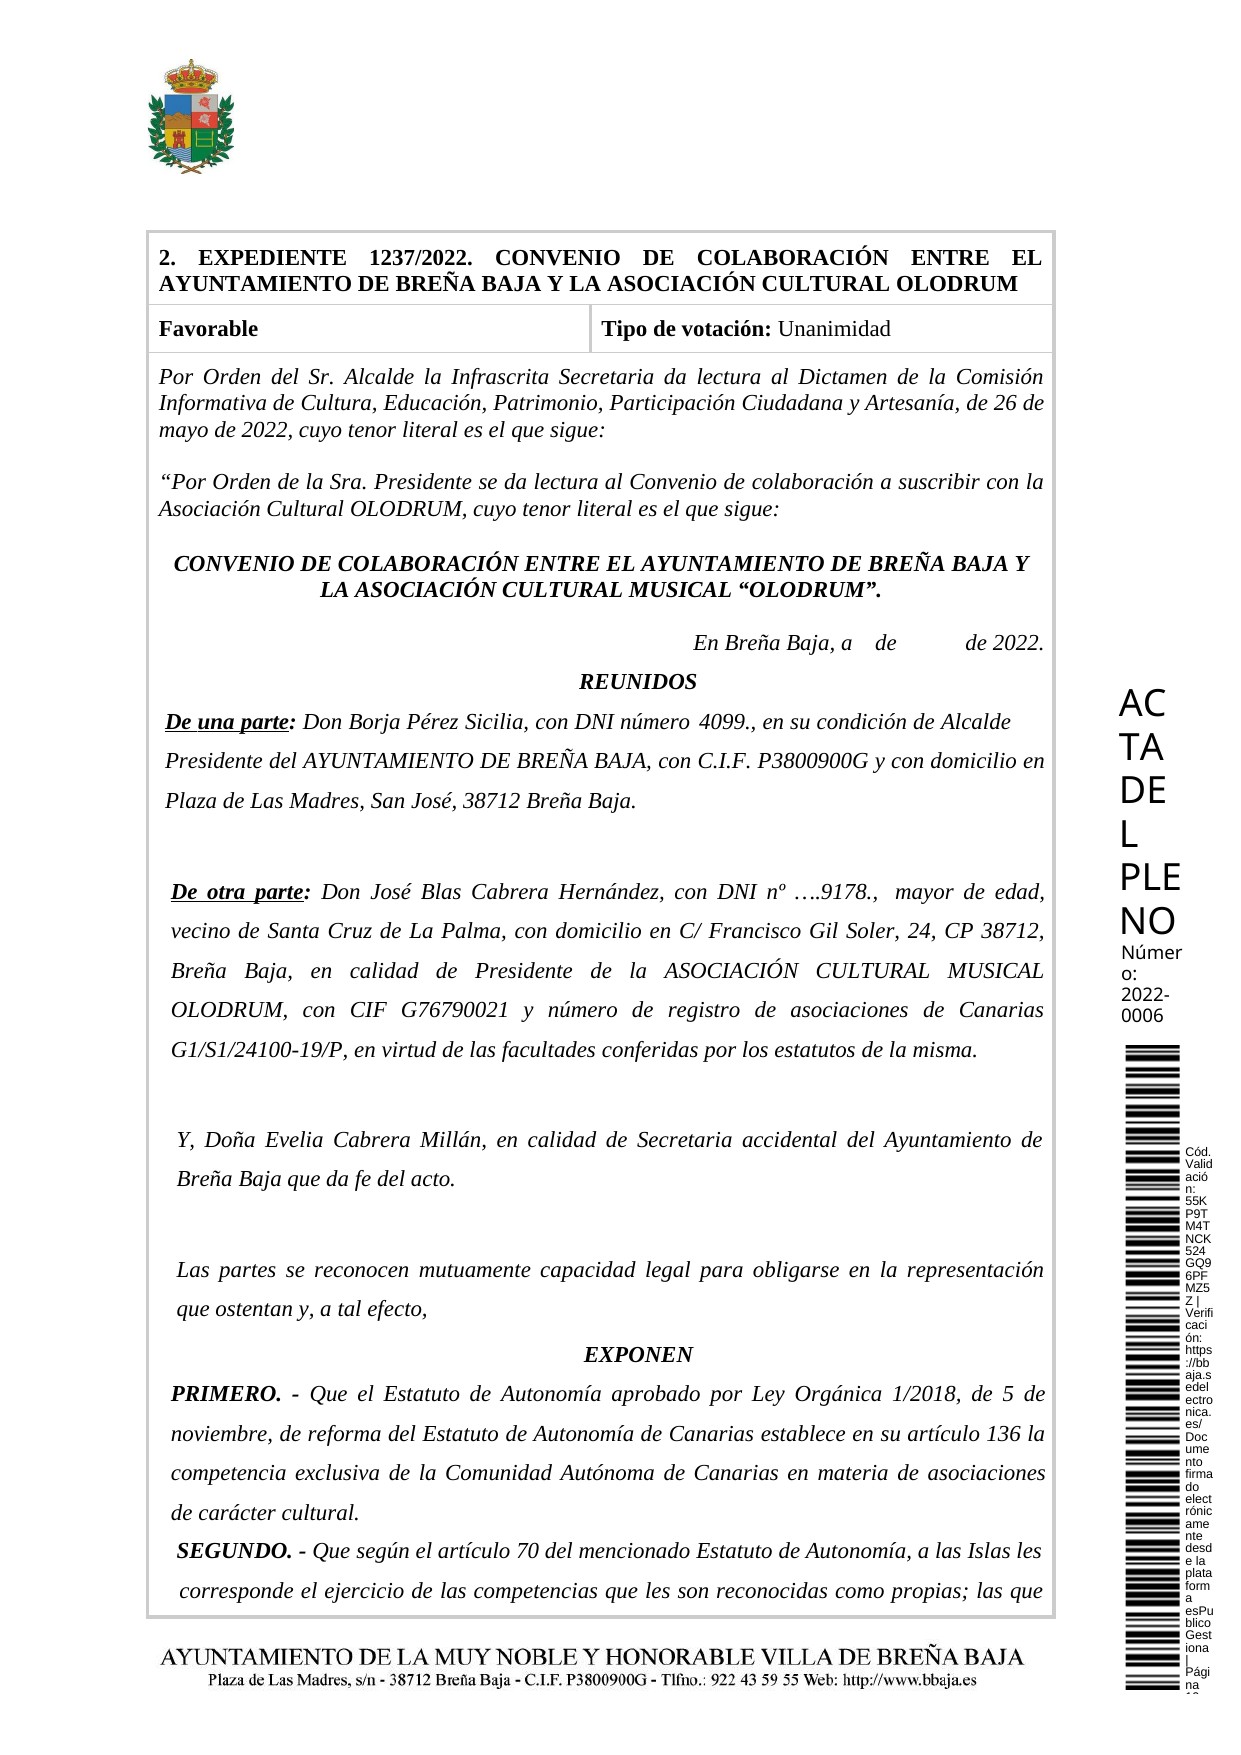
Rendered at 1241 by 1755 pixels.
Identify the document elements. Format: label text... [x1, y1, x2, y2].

table_header 2. EXPEDIENTE 1237/2022. CONVENIO DE COLABORACIÓN ENTRE EL AYUNTAMIENTO DE BREÑA BAJA Y LA ASOCIACIÓN CULTURAL OLODRUM [149, 233, 1052, 304]
table_cell Tipo de votación: Unanimidad [592, 305, 1052, 352]
text ACTA DEL PLENO [1119, 682, 1186, 943]
table_cell Por Orden del Sr. Alcalde la Infrascrita Secretaria da lectura al Dictamen de la Comisión Informativa de Cultura, Educación, Patrimonio, Participación Ciudadana y Artesanía, de 26 de mayo de 2022, cuyo tenor literal es el que sigue: “Por Orden de la Sra. Presidente se da lectura al Convenio de colaboración a suscribir con la Asociación Cultural OLODRUM, cuyo tenor literal es el que sigue: CONVENIO DE COLABORACIÓN ENTRE EL AYUNTAMIENTO DE BREÑA BAJA Y LA ASOCIACIÓN CULTURAL MUSICAL “OLODRUM”. En Breña Baja, a de de 2022. REUNIDOS De una parte: Don Borja Pérez Sicilia, con DNI número 4099., en su condición de Alcalde Presidente del AYUNTAMIENTO DE BREÑA BAJA, con C.I.F. P3800900G y con domicilio en Plaza de Las Madres, San José, 38712 Breña Baja. De otra parte: Don José Blas Cabrera Hernández, con DNI nº ….9178., mayor de edad, vecino de Santa Cruz de La Palma, con domicilio en C/ Francisco Gil Soler, 24, CP 38712, Breña Baja, en calidad de Presidente de la ASOCIACIÓN CULTURAL MUSICAL OLODRUM, con CIF G76790021 y número de registro de asociaciones de Canarias G1/S1/24100-19/P, en virtud de las facultades conferidas por los estatutos de la misma. Y, Doña Evelia Cabrera Millán, en calidad de Secretaria accidental del Ayuntamiento de Breña Baja que da fe del acto. Las partes se reconocen mutuamente capacidad legal para obligarse en la representación que ostentan y, a tal efecto, EXPONEN PRIMERO. - Que el Estatuto de Autonomía aprobado por Ley Orgánica 1/2018, de 5 de noviembre, de reforma del Estatuto de Autonomía de Canarias establece en su artículo 136 la competencia exclusiva de la Comunidad Autónoma de Canarias en materia de asociaciones de carácter cultural. SEGUNDO. - Que según el artículo 70 del mencionado Estatuto de Autonomía, a las Islas les corresponde el ejercicio de las competencias que les son reconocidas como propias; las que [149, 353, 1052, 1615]
table_cell Favorable [149, 305, 589, 352]
text Cód. Validación: 55KP9TM4TNCK524GQ96PFMZ5Z | Verificación: https://bbaja.sedelectronica.es/ Documento firmado electrónicamente desde la plataforma esPublico Gestiona | Página 10 de 128 [1185, 1147, 1214, 1693]
text Número: 2022-0006 Fecha: 21/07/2022 [1121, 943, 1186, 1027]
